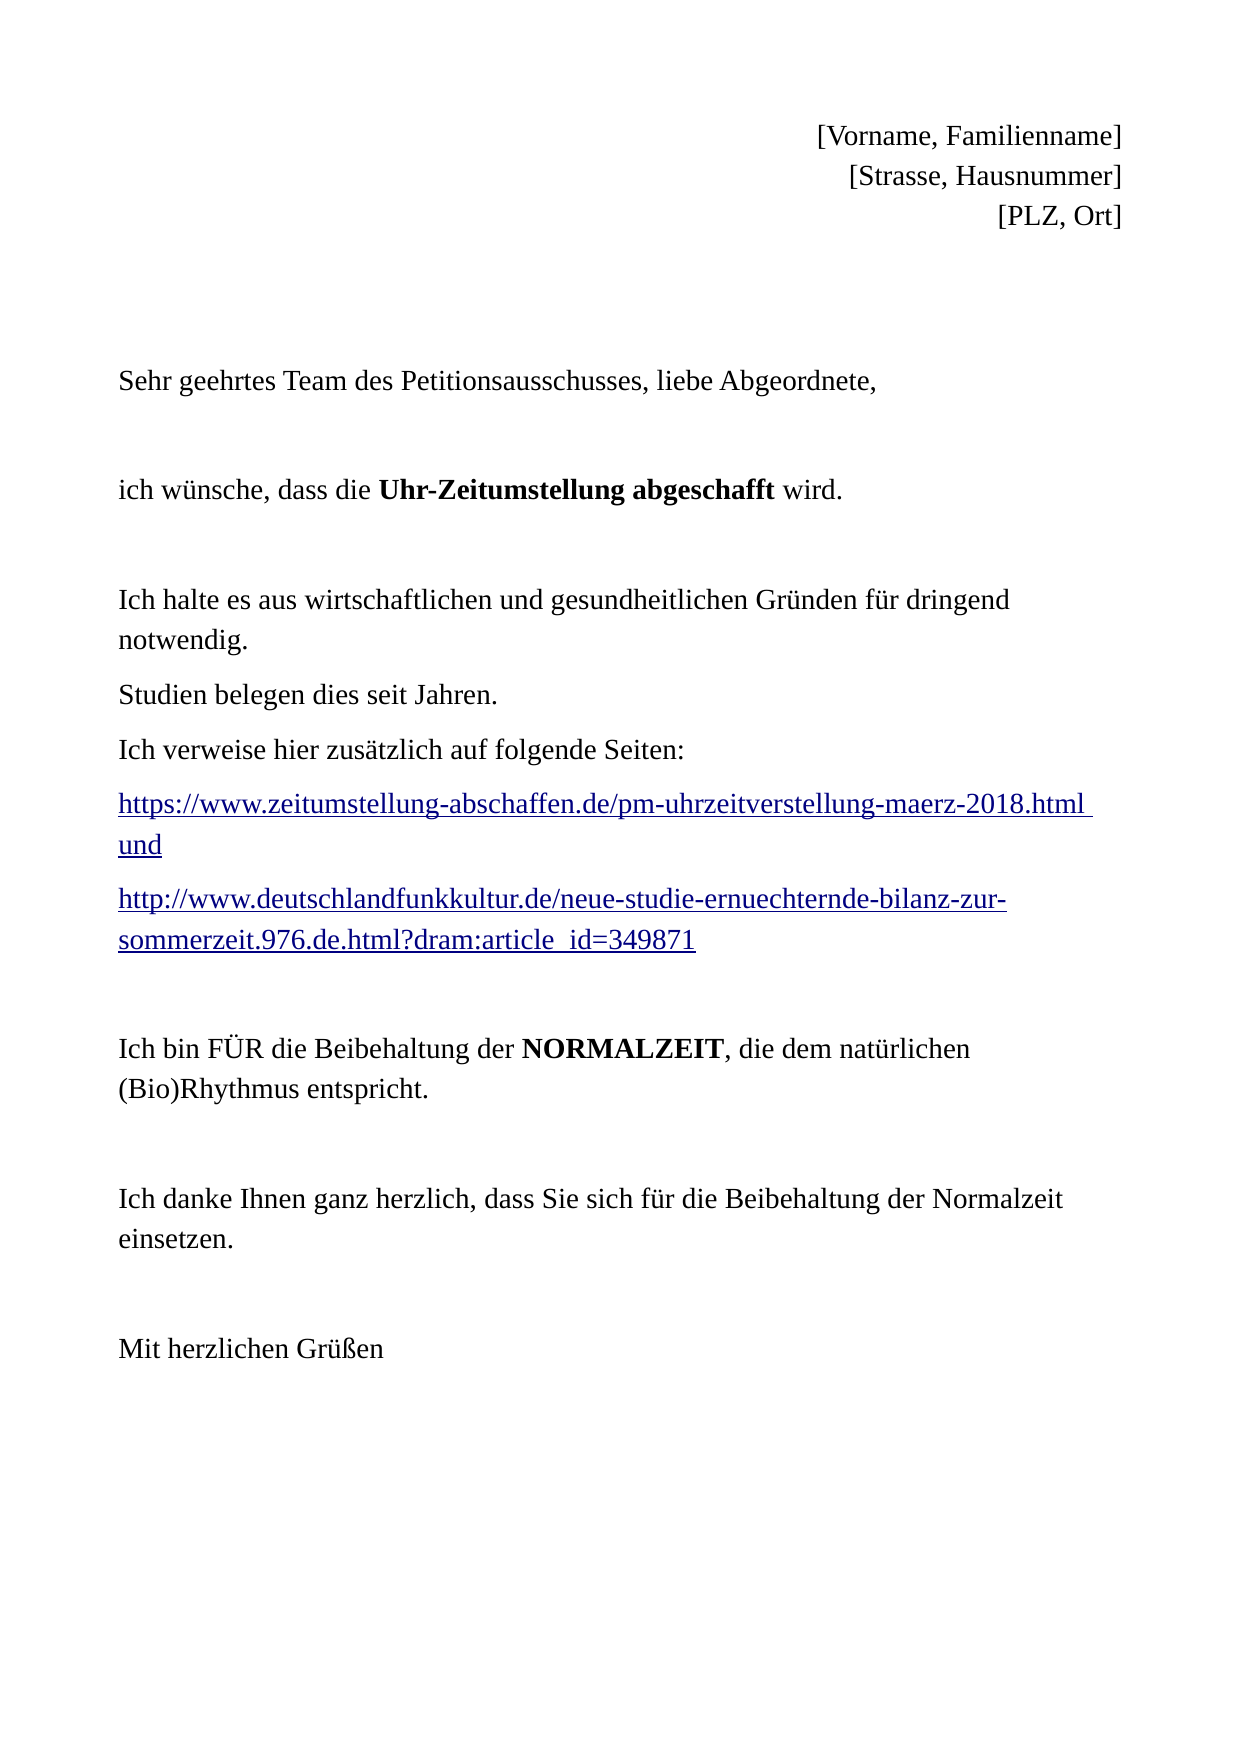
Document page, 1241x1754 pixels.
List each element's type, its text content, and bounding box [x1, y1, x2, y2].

text Ich verweise hier zusätzlich auf folgende Seiten: [118, 732, 1122, 765]
text Studien belegen dies seit Jahren. [118, 677, 1122, 711]
text Mit herzlichen Grüßen [118, 1331, 1122, 1364]
text Ich danke Ihnen ganz herzlich, dass Sie sich für die Beibehaltung der Normalzeit einsetzen. [118, 1181, 1122, 1255]
text [Vorname, Familienname] [Strasse, Hausnummer] [PLZ, Ort] [118, 118, 1122, 232]
text ich wünsche, dass die Uhr-Zeitumstellung abgeschafft wird. [118, 472, 1122, 506]
text Ich bin FÜR die Beibehaltung der NORMALZEIT, die dem natürlichen (Bio)Rhythmus entspricht. [118, 1031, 1122, 1105]
text http://www.deutschlandfunkkultur.de/neue-studie-ernuechternde-bilanz-zur-sommerzeit.976.de.html?dram:article_id=349871 [118, 882, 1122, 955]
text Sehr geehrtes Team des Petitionsausschusses, liebe Abgeordnete, [118, 363, 1122, 396]
text Ich halte es aus wirtschaftlichen und gesundheitlichen Gründen für dringend notwendig. [118, 582, 1122, 656]
text https://www.zeitumstellung-abschaffen.de/pm-uhrzeitverstellung-maerz-2018.html und [118, 787, 1122, 860]
